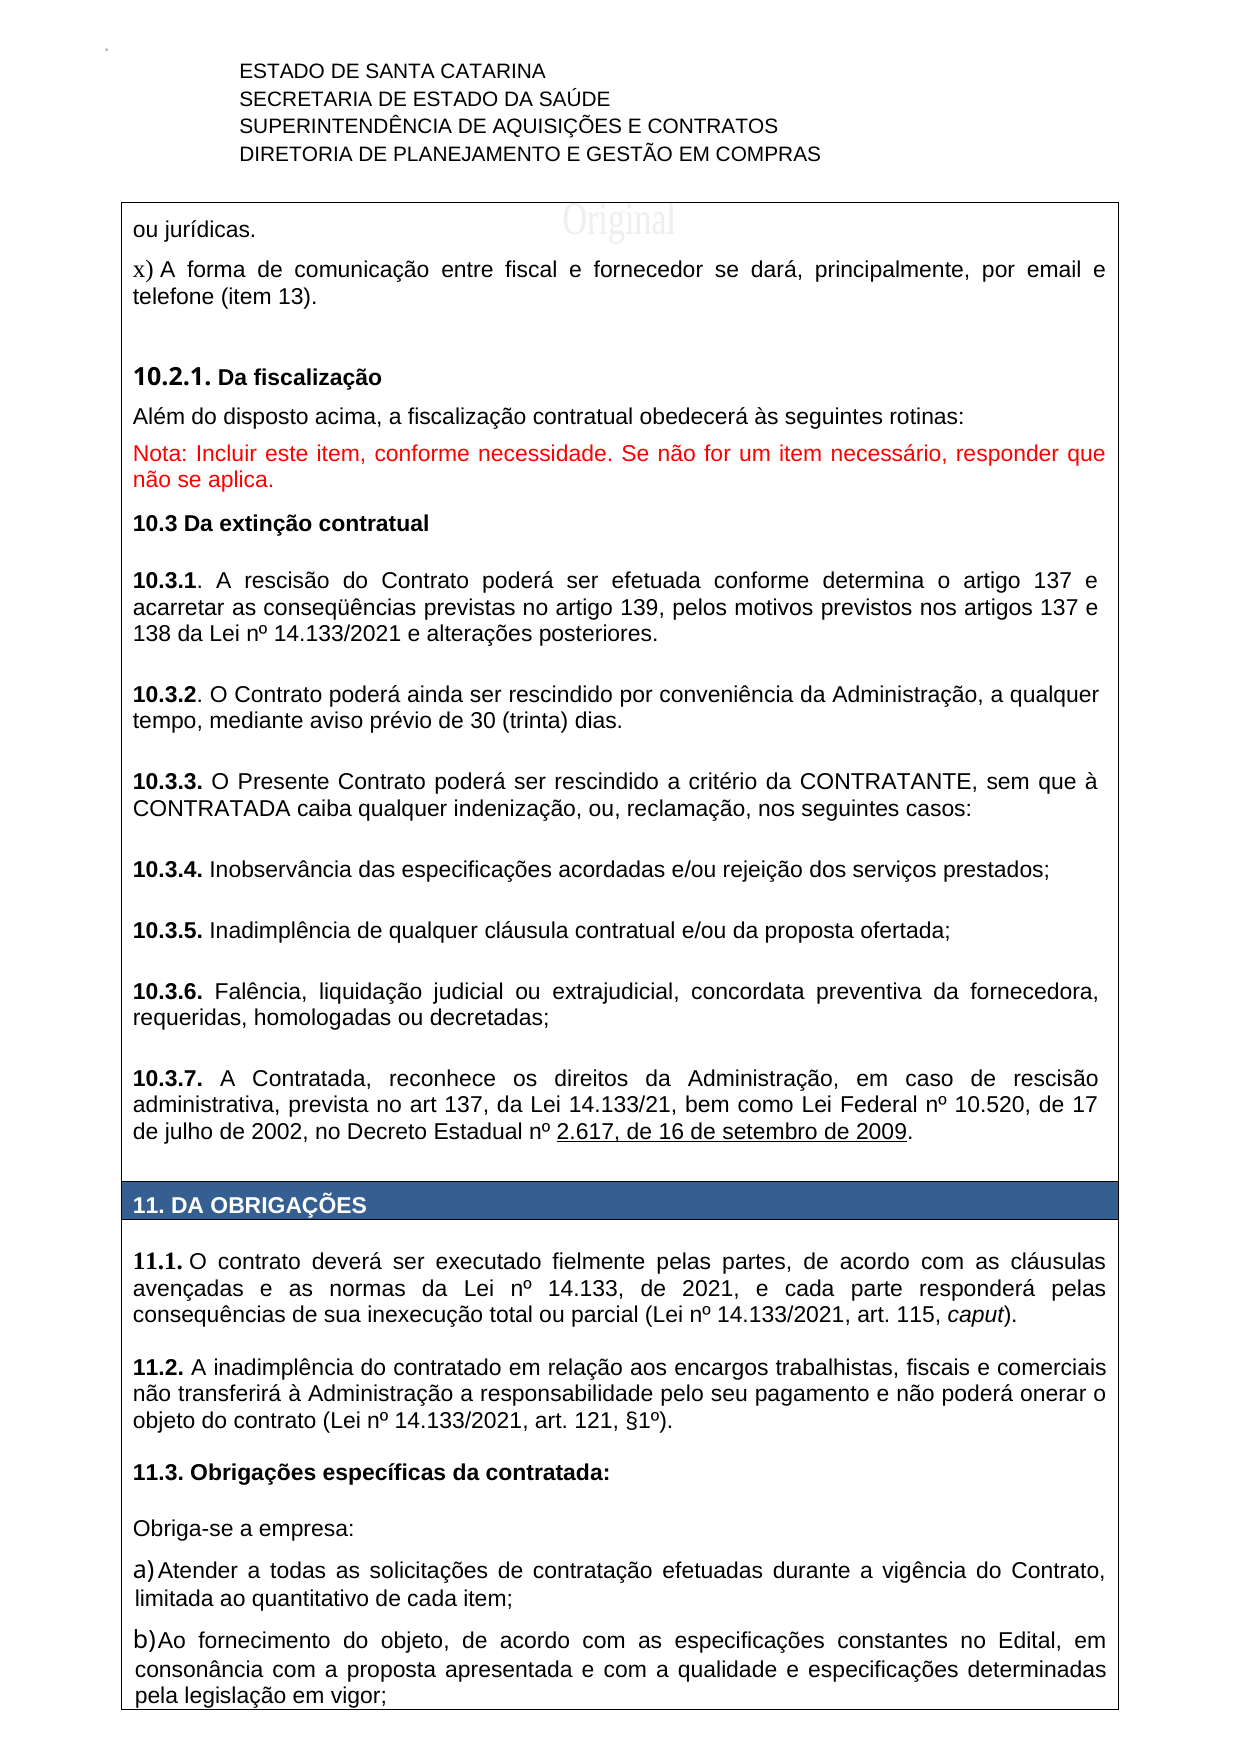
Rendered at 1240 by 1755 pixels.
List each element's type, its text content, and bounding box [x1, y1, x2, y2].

table_cell O contrato deverá ser executado fielmente pelas partes, de acordo com as cláusulas avençadas e as normas da Lei nº 14.133, de 2021, e cada parte responderá pelas consequências de sua inexecução total ou parcial (Lei nº 14.133/2021, art. 115, caput). 11.2. A inadimplência do contratado em relação aos encargos trabalhistas, fiscais e comerciais não transferirá à Administração a responsabilidade pelo seu pagamento e não poderá onerar o objeto do contrato (Lei nº 14.133/2021, art. 121, §1º). 11.3. Obrigações específicas da contratada: Obriga-se a empresa: Atender a todas as solicitações de contratação efetuadas durante a vigência do Contrato, limitada ao quantitativo de cada item; Ao fornecimento do objeto, de acordo com as especificações constantes no Edital, em consonância com a proposta apresentada e com a qualidade e especificações determinadas pela legislação em vigor; Responsabilizar-se pela boa execução e eficiência no fornecimento do produto objeto do edital; Reparar, corrigir, remover as suas expensas, no todo ou em parte o(s) objeto(s) em que se verifiquem danos em decorrência do transporte, bem como, providenciar a imediata substituição desses; Providenciar a imediata correção das deficiências apontadas pelo contratante quando da entrega do produto; Apresentar, sempre que solicitado documentos que comprovem a procedência do produto fornecido, assim como amostra para análise pela Administração, sem qualquer ônus adicional; Manter, durante a vigência do contrato, todas as condições de habilitação e qualificações exigidas na licitação; A estender aos contratos objeto, os benefícios e promoções oferecidas aos demais clientes da contratada; Responsabilizar-se por quaisquer danos ou prejuízos físicos ou materiais causados à Administração ou a terceiros, pelos seus prepostos, advindos de imperícia, negligência, imprudência ou desrespeito às normas de segurança, quando da execução do fornecimento; Responsabilizar-se por todas e quaisquer despesas, inclusive, despesa de natureza previdenciária, fiscal, trabalhista ou civil, bem como emolumentos, ônus ou encargos de qualquer espécie e origem, pertinentes à execução do objeto contratado; Mesmo não sendo a fabricante responderá inteira e solidariamente pela qualidade e autenticidade destes, obrigando-se a substituir, as suas expensas, no todo ou em parte, o objeto desta licitação, em que se verificarem vícios, defeitos, incorreções, resultantes da fabricação ou transporte, constatado visualmente ou em laboratório, correndo estes custos por sua conta; Manter endereço eletrônico (e-mail) válido para fins de comunicação com a contratante por todo o período de contratação; comunicando, imediatamente, o Contratante em caso de alteração; Realizar cadastro no Portal Externo do SGP-e (https://portal.sgpe.sea.sc.gov.br/portal-externo/inicio) para que possa assinar eletronicamente com certificação digital TODOS os documentos firmados com a contratante (como realizar a assinatura digital: https://sgpe.sea.sc.gov.br/capdoc/pergunta_frequente/nova-como-realizar-a-assinatura-digital-via-portal-externo/). Não subcontratar, ceder ou transferir, total ou parcialmente, o objeto do contrato; Nota: Se no item 5, for informado que será subcontratado este item deverá ser retirado. 11.4. Obrigações específicas da contratante: Obriga-se a Administração/Contratante: Comunicar a Contratada toda e quaisquer ocorrências relacionadas aos objetos entregues; Efetuar o pagamento da Contratada de acordo com a forma de pagamento estipulada na licitação e no Contrato; Promover o acompanhamento e a fiscalização do fornecimento/prestação dos serviços, sob os aspectos qualitativo e quantitativo, anotando em registro próprio as falhas e solicitando as medidas corretivas; Rejeitar, no todo ou em parte, o objeto entregue pela Contratada fora das especificações do contrato; Observar para que durante a vigência do Contrato sejam cumpridas as obrigações assumidas pela Contratada, bem como sejam mantidas todas as condições de habilitação e qualificação exigidas na licitação; Aplicar as sanções administrativas, quando se fizerem necessárias; Prestar à CONTRATADA informações e esclarecimentos que venham a ser solicitados; [122, 1220, 1118, 1709]
table_cell Ao gestor do contrato caberá: Controlar o prazo de vigência do instrumento contratual sob sua responsabilidade, e encaminhar a solicitação de prorrogação; Verificar se a entrega de materiais, execução de obras ou a prestação de serviços foi ou está sendo cumprida integral ou parcialmente; Atestar as notas fiscais encaminhadas à unidade competente para pagamento; Comunicar à DIAC, formalmente, irregularidades cometidas passíveis de penalidade, após os contatos prévios determinados por Lei com a contratada; Acompanhar junto ao Fiscal do Contrato o cumprimento, pela contratada, do cronograma físico-financeiro; Estabelecer prazo para correção de eventuais pendências na execução do contrato e informar à Autoridade Competente ocorrências que possam gerar dificuldades à conclusão da obra, prestação de serviço ou em relação a terceiros; Encaminhar à Autoridade Competente eventuais pedidos de modificações no cronograma físico-financeiro, substituições de materiais e equipamentos, formulados pela contratada; Comunicar a DPGC a necessidade de abertura de nova licitação à área competente, antes de findo a vigência dos contratos de prestação de serviços com antecedência mínima de 160 (cento e sessenta) dias antes do término; Comunicar ao setor competente sobre quaisquer problemas detectados na execução contratual, que tenham implicações na atestação; Cuidar das alterações de interesse da Contratada, que deverão ser por ela formalizadas e devidamente fundamentadas, principalmente em se tratando de pedido de reequilíbrio econômico-financeiro ou repactuação. No caso de pedido de prorrogação de prazo, deverá ser comprovado o fato impeditivo da execução, o qual, por sua vez, deverá corresponder o previsto no artigo 105 da Lei nº 14.133/2021 e alterações; Elaborar ou solicitar justificativa técnica, quando couber, com vistas à alteração unilateral por esta Secretaria de Estado da Saúde; Alimentar os sistemas informatizados do Governo com as informações pertinentes, responsabilizando-se por tais dados, inclusive sempre quando solicitadas; Negociar o Contrato sempre que o mercado assim o exigir, nos termos da Lei; Procurar auxílio junto as áreas competentes em caso de dúvidas técnicas, administrativas ou jurídicas; Deflagrar e conduzir os procedimentos de finalização à Contratada, com base nos termos Contratuais, sempre que houver descumprimento de suas cláusulas por culpa da Contratada, acionando as instâncias superiores e/ou os Órgãos Públicos competentes quando o fato exigir; Disponibilizar toda a infraestrutura necessária, assim como definido no contrato e dentro dos prazos estabelecidos, tais como: área de instalação do canteiro de obras, local para escritório da empresa, outras instalações etc.; Consolidar informações relativas à estimativa individual e total de consumo, promovendo a adequação dos respectivos termos de referência ou projetos básicos, inclusive definindo as respectivas unidades de medida usualmente adotadas; Acompanhar o saldo contratual/registro de preços. A forma de comunicação entre gestor e fornecedor se dará, principalmente, por email e telefone (item 13). Ao fiscal do contrato caberá: Ter conhecimento prévio de sua competência e atuação; Possuir cópia do contrato, do edital da licitação e seus anexos, e da proposta vencedora da licitação; Ter pleno conhecimento dos termos contratuais que irá fiscalizar, principalmente de suas cláusulas, assim como das condições constantes do edital e seus anexos, com vistas a identificar as obrigações in concreto tanto da administração contratante quanto da contratada; Buscar autonomia, independência fiscalizatória e condições saudáveis para a realização da fiscalização, comunicando o Gestor do Contrato sobre suas necessidades; Conhecer e reunir-se com o preposto da contratada (Art. 118 e suas alterações na Lei nº 14.133/2021) com a finalidade de definir e estabelecer as estratégias da execução do objeto, bem como traçar metas de controle, fiscalização e acompanhamento do contrato; Exigir da contratada o fiel cumprimento de todas as condições contratuais assumidas, constantes das cláusulas e demais condições do Edital da Licitação e seus anexos, planilhas, cronogramas etc.; Comunicar ao Gestor do Contrato a necessidade de alterações do quantitativo do objeto ou modificação da forma de sua execução, em razão do fato superveniente ou de outro qualquer, que possa comprometer a aderência contratual e seu efetivo resultado; Recusar serviço ou fornecimento irregular, não aceitando material diverso daquele que se encontra especificado no edital e seus anexos, assim como observar, para o correto recebimento, a hipótese de outro oferecido em proposta e com qualidade superior ao especificado e aceito pela Administração; Impedir que empresas subcontratadas venham a executar serviços e/ou efetuar a entrega de material quando não expressamente autorizadas para tal, salvo, nos casos em que haja previsão contratual; Comunicar por escrito a empresa e o Gestor do Contrato qualquer falta cometida pela empresa; Zelar para que os valores a serem pagos nos contratos de prestação de serviços por tarefas não ultrapassem os créditos correspondentes; Fiscalizar os pagamentos efetuados. Não pode o fiscal se descuidar dos valores que deverão ser pagos, sem, no entanto, perceber os créditos destinados para tal tarefa; Ler atentamente o Termo de Contrato, especialmente as ocorrências relacionadas a sua execução; Esclarecer dúvidas do preposto/representante da Contratada que estiverem sob a sua alçada, encaminhando às áreas competentes os problemas que surgirem quando lhe faltar competência; Verificar a execução do objeto contratual, proceder à sua medição e formalizar a atestação. Em caso de dúvida, buscar, obrigatoriamente, auxílio para que efetue corretamente a atestação/medição; Antecipar-se a solucionar problemas que afetem a relação contratual (greve, chuvas, fim de prazo); Notificar a Contratada em qualquer ocorrência que esteja em descumprimento com as cláusulas contratuais, sempre por escrito, com prova de recebimento da notificação (procedimento formal, com prazo). Não sendo possível a solução das ocorrências que deram origem as Notificações, o Fiscal deverá encaminhar o caso à DIAC, para providenciar as penalidades cabíveis; Anotar, em caso de obras e prestação de serviços de engenharia, todas as ocorrências no diário de obras, tomando as providências que estejam sob sua alçada e encaminhando às instâncias competentes aquelas que fugirem de sua alçada; Receber e encaminhar imediatamente as Faturas/Notas Fiscais, devidamente atestadas ao Gestor do Contrato, observando previamente se a fatura apresentada pela Contratada se refere ao objeto que foi efetivamente contratado; Fiscalizar a manutenção, pela Contratada, das condições de sua habilitação e qualificação, com a solicitação dos documentos necessários à avaliação; Rejeitar bens e serviços que estejam em desacordo com as especificações do objeto contratado. A ação do Fiscal, nesses casos, deverá observar o que reza o Termo de Contrato e/ou o ato convocatório da licitação, principalmente em relação ao prazo ali previsto; Receber, em se tratando de obras e serviços de engenharia, provisoriamente o objeto do Contrato, no prazo estabelecido, mediante termo circunstanciado assinado pelas partes; Procurar auxílio junto as áreas competentes em caso de dúvidas técnicas, administrativas ou jurídicas. A forma de comunicação entre fiscal e fornecedor se dará, principalmente, por email e telefone (item 13). Da fiscalização Além do disposto acima, a fiscalização contratual obedecerá às seguintes rotinas: Nota: Incluir este item, conforme necessidade. Se não for um item necessário, responder que não se aplica. 10.3 Da extinção contratual 10.3.1. A rescisão do Contrato poderá ser efetuada conforme determina o artigo 137 e acarretar as conseqüências previstas no artigo 139, pelos motivos previstos nos artigos 137 e 138 da Lei nº 14.133/2021 e alterações posteriores. 10.3.2. O Contrato poderá ainda ser rescindido por conveniência da Administração, a qualquer tempo, mediante aviso prévio de 30 (trinta) dias. 10.3.3. O Presente Contrato poderá ser rescindido a critério da CONTRATANTE, sem que à CONTRATADA caiba qualquer indenização, ou, reclamação, nos seguintes casos: 10.3.4. Inobservância das especificações acordadas e/ou rejeição dos serviços prestados; 10.3.5. Inadimplência de qualquer cláusula contratual e/ou da proposta ofertada; 10.3.6. Falência, liquidação judicial ou extrajudicial, concordata preventiva da fornecedora, requeridas, homologadas ou decretadas; 10.3.7. A Contratada, reconhece os direitos da Administração, em caso de rescisão administrativa, prevista no art 137, da Lei 14.133/21, bem como Lei Federal nº 10.520, de 17 de julho de 2002, no Decreto Estadual nº 2.617, de 16 de setembro de 2009. [122, 203, 1118, 1181]
table_cell DA OBRIGAÇÕES [122, 1182, 1118, 1219]
